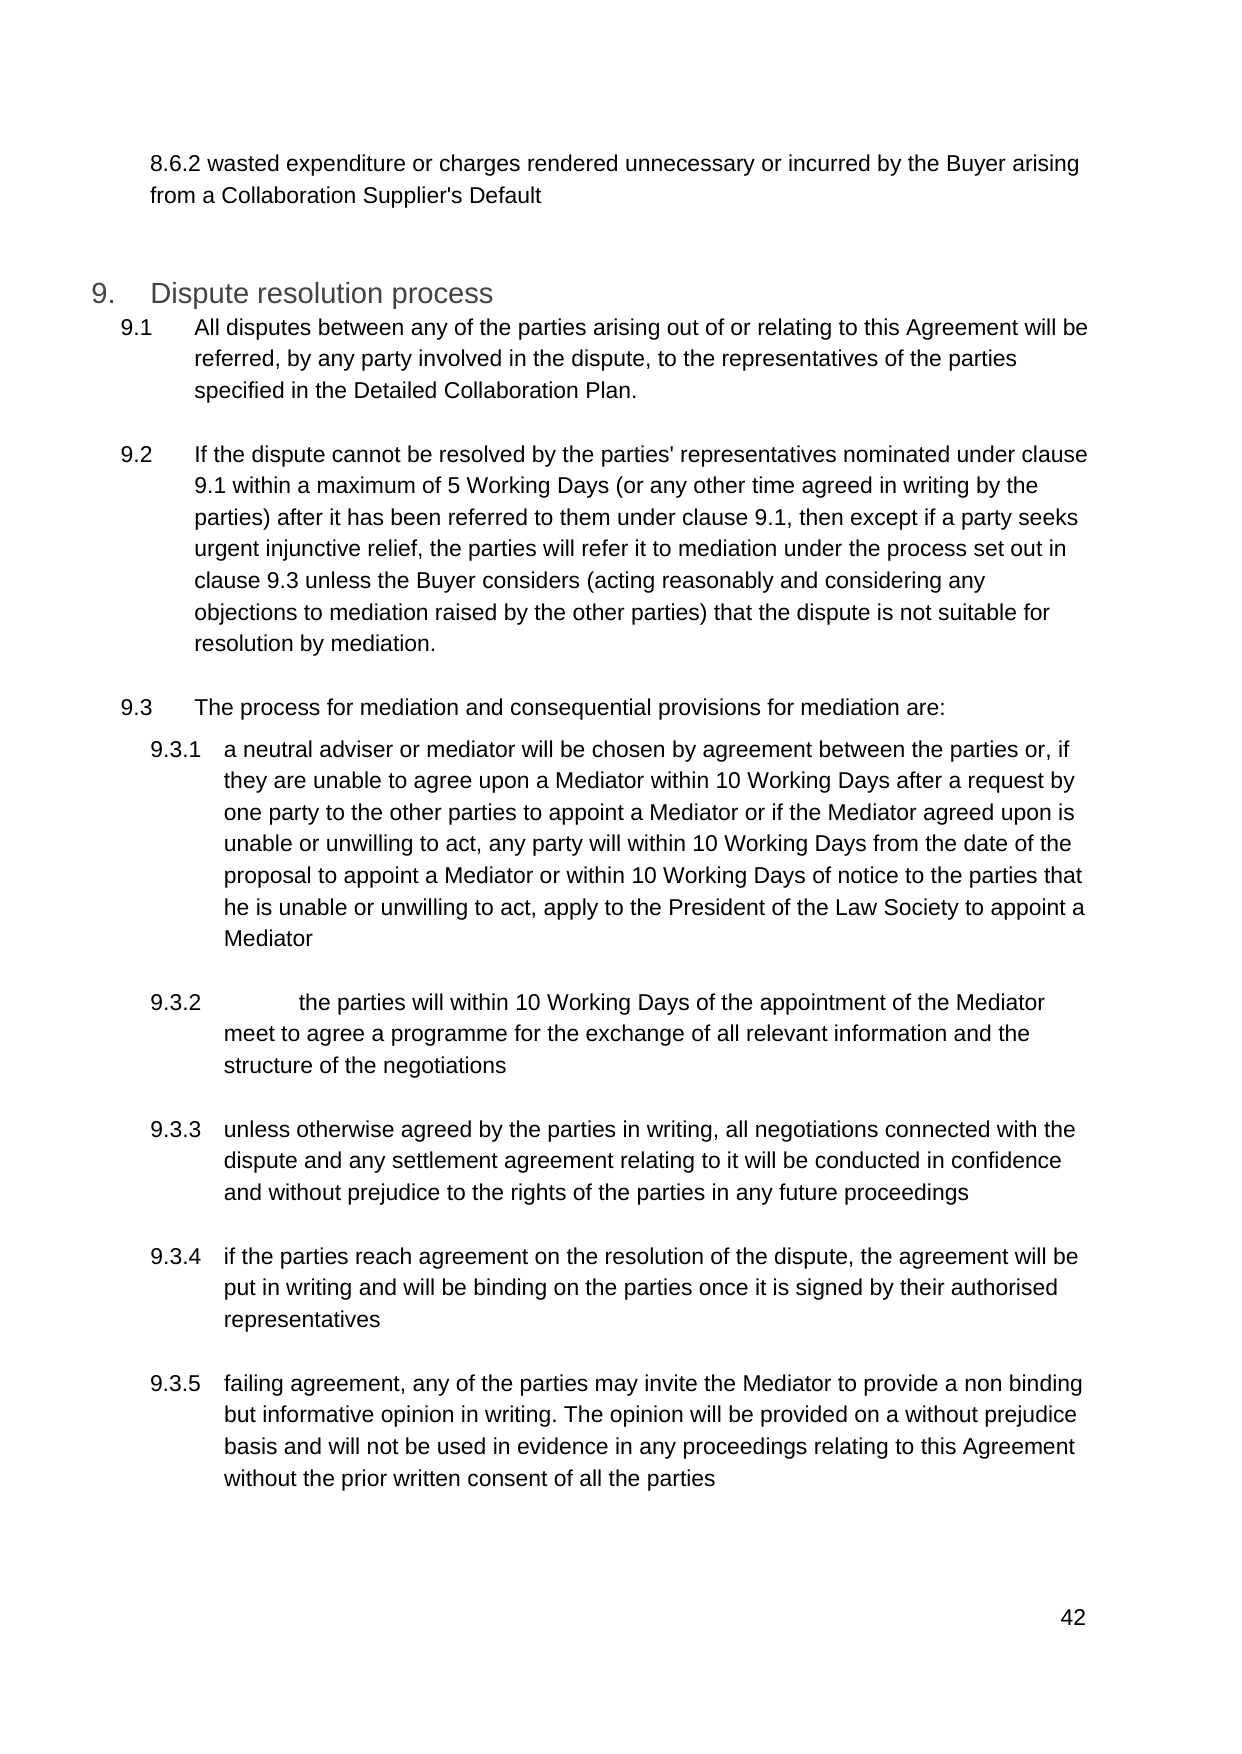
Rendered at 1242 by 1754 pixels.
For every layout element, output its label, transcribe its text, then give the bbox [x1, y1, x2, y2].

subtitle 9. Dispute resolution process [91, 276, 1092, 309]
subtitle 9.3.5 failing agreement, any of the parties may invite the Mediator to provide a non binding but informative opinion in writing. The opinion will be provided on a without prejudice basis and will not be used in evidence in any proceedings relating to this Agreement without the prior written consent of all the parties [150, 1370, 1090, 1491]
subtitle 9.3 The process for mediation and consequential provisions for mediation are: [120, 694, 1092, 720]
subtitle 9.3.4 if the parties reach agreement on the resolution of the dispute, the agreement will be put in writing and will be binding on the parties once it is signed by their authorised representatives [150, 1243, 1090, 1332]
subtitle 9.3.2 the parties will within 10 Working Days of the appointment of the Mediator meet to agree a programme for the exchange of all relevant information and the structure of the negotiations [150, 989, 1090, 1078]
subtitle 8.6.2 wasted expenditure or charges rendered unnecessary or incurred by the Buyer arising from a Collaboration Supplier's Default [150, 150, 1090, 208]
subtitle 9.1 All disputes between any of the parties arising out of or relating to this Agreement will be referred, by any party involved in the dispute, to the representatives of the parties specified in the Detailed Collaboration Plan. [120, 314, 1090, 403]
subtitle 9.3.1 a neutral adviser or mediator will be chosen by agreement between the parties or, if they are unable to agree upon a Mediator within 10 Working Days after a request by one party to the other parties to appoint a Mediator or if the Mediator agreed upon is unable or unwilling to act, any party will within 10 Working Days from the date of the proposal to appoint a Mediator or within 10 Working Days of notice to the parties that he is unable or unwilling to act, apply to the President of the Law Society to appoint a Mediator [150, 736, 1090, 951]
subtitle 9.2 If the dispute cannot be resolved by the parties' representatives nominated under clause 9.1 within a maximum of 5 Working Days (or any other time agreed in writing by the parties) after it has been referred to them under clause 9.1, then except if a party seeks urgent injunctive relief, the parties will refer it to mediation under the process set out in clause 9.3 unless the Buyer considers (acting reasonably and considering any objections to mediation raised by the other parties) that the dispute is not suitable for resolution by mediation. [120, 441, 1090, 656]
subtitle 9.3.3 unless otherwise agreed by the parties in writing, all negotiations connected with the dispute and any settlement agreement relating to it will be conducted in confidence and without prejudice to the rights of the parties in any future proceedings [150, 1116, 1090, 1205]
